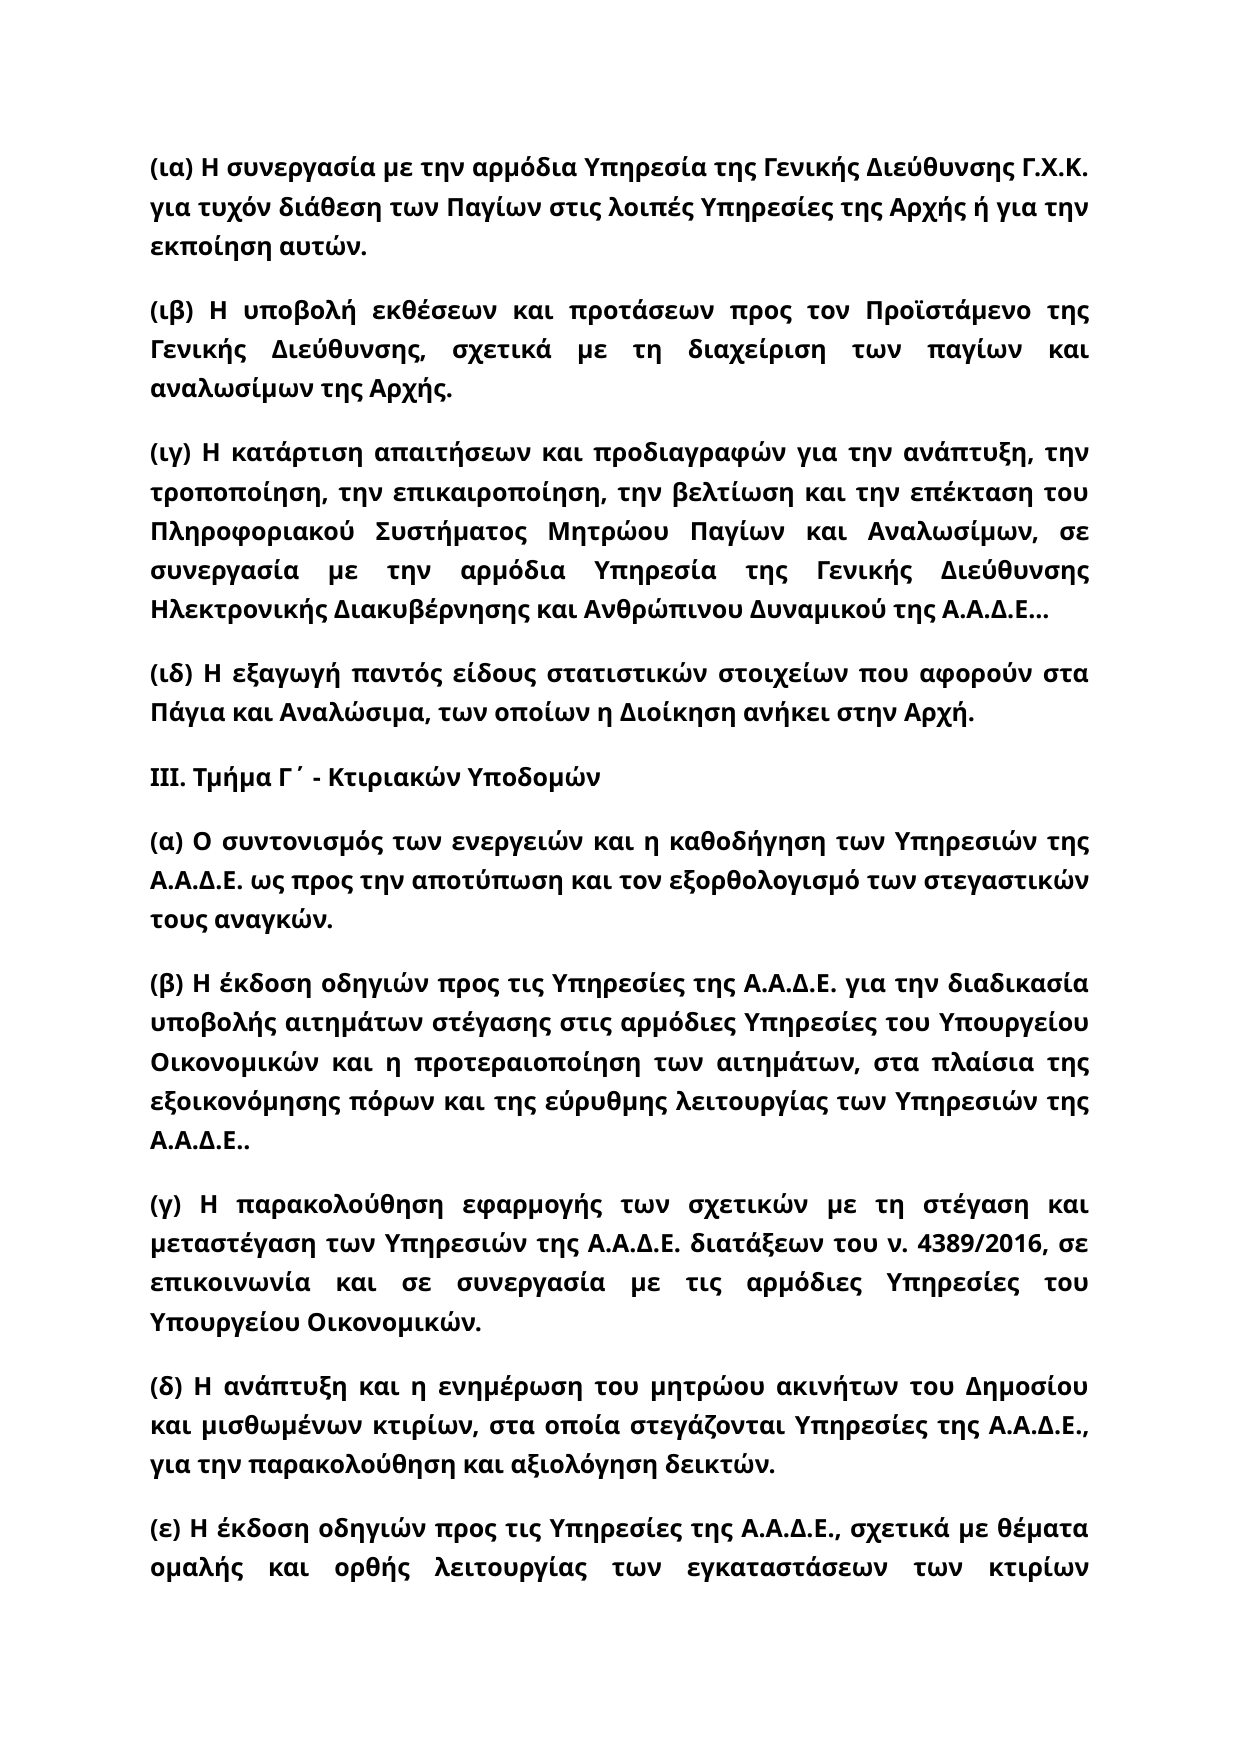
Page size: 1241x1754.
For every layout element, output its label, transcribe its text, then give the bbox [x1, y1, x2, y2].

text (δ) Η ανάπτυξη και η ενημέρωση του μητρώου ακινήτων του Δημοσίου και μισθωμένων κτιρίων, στα οποία στεγάζονται Υπηρεσίες της Α.Α.Δ.Ε., για την παρακολούθηση και αξιολόγηση δεικτών. [150, 1368, 1090, 1481]
text (ιδ) Η εξαγωγή παντός είδους στατιστικών στοιχείων που αφορούν στα Πάγια και Αναλώσιμα, των οποίων η Διοίκηση ανήκει στην Αρχή. [150, 656, 1090, 729]
text (ια) Η συνεργασία με την αρμόδια Υπηρεσία της Γενικής Διεύθυνσης Γ.Χ.Κ. για τυχόν διάθεση των Παγίων στις λοιπές Υπηρεσίες της Αρχής ή για την εκποίηση αυτών. [150, 150, 1090, 262]
text (ε) Η έκδοση οδηγιών προς τις Υπηρεσίες της Α.Α.Δ.Ε., σχετικά με θέματα ομαλής και ορθής λειτουργίας των εγκαταστάσεων των κτιρίων [150, 1511, 1090, 1584]
text (ιβ) Η υποβολή εκθέσεων και προτάσεων προς τον Προϊστάμενο της Γενικής Διεύθυνσης, σχετικά με τη διαχείριση των παγίων και αναλωσίμων της Αρχής. [150, 292, 1090, 405]
text ΙΙI. Τμήμα Γ΄ - Κτιριακών Υποδομών [150, 759, 1090, 793]
text (γ) Η παρακολούθηση εφαρμογής των σχετικών με τη στέγαση και μεταστέγαση των Υπηρεσιών της Α.Α.Δ.Ε. διατάξεων του ν. 4389/2016, σε επικοινωνία και σε συνεργασία με τις αρμόδιες Υπηρεσίες του Υπουργείου Οικονομικών. [150, 1187, 1090, 1338]
text (β) Η έκδοση οδηγιών προς τις Υπηρεσίες της Α.Α.Δ.Ε. για την διαδικασία υποβολής αιτημάτων στέγασης στις αρμόδιες Υπηρεσίες του Υπουργείου Οικονομικών και η προτεραιοποίηση των αιτημάτων, στα πλαίσια της εξοικονόμησης πόρων και της εύρυθμης λειτουργίας των Υπηρεσιών της Α.Α.Δ.Ε.. [150, 966, 1090, 1157]
text (α) Ο συντονισμός των ενεργειών και η καθοδήγηση των Υπηρεσιών της Α.Α.Δ.Ε. ως προς την αποτύπωση και τον εξορθολογισμό των στεγαστικών τους αναγκών. [150, 823, 1090, 936]
text (ιγ) Η κατάρτιση απαιτήσεων και προδιαγραφών για την ανάπτυξη, την τροποποίηση, την επικαιροποίηση, την βελτίωση και την επέκταση του Πληροφοριακού Συστήματος Μητρώου Παγίων και Αναλωσίμων, σε συνεργασία με την αρμόδια Υπηρεσία της Γενικής Διεύθυνσης Ηλεκτρονικής Διακυβέρνησης και Ανθρώπινου Δυναμικού της Α.Α.Δ.Ε... [150, 435, 1090, 626]
